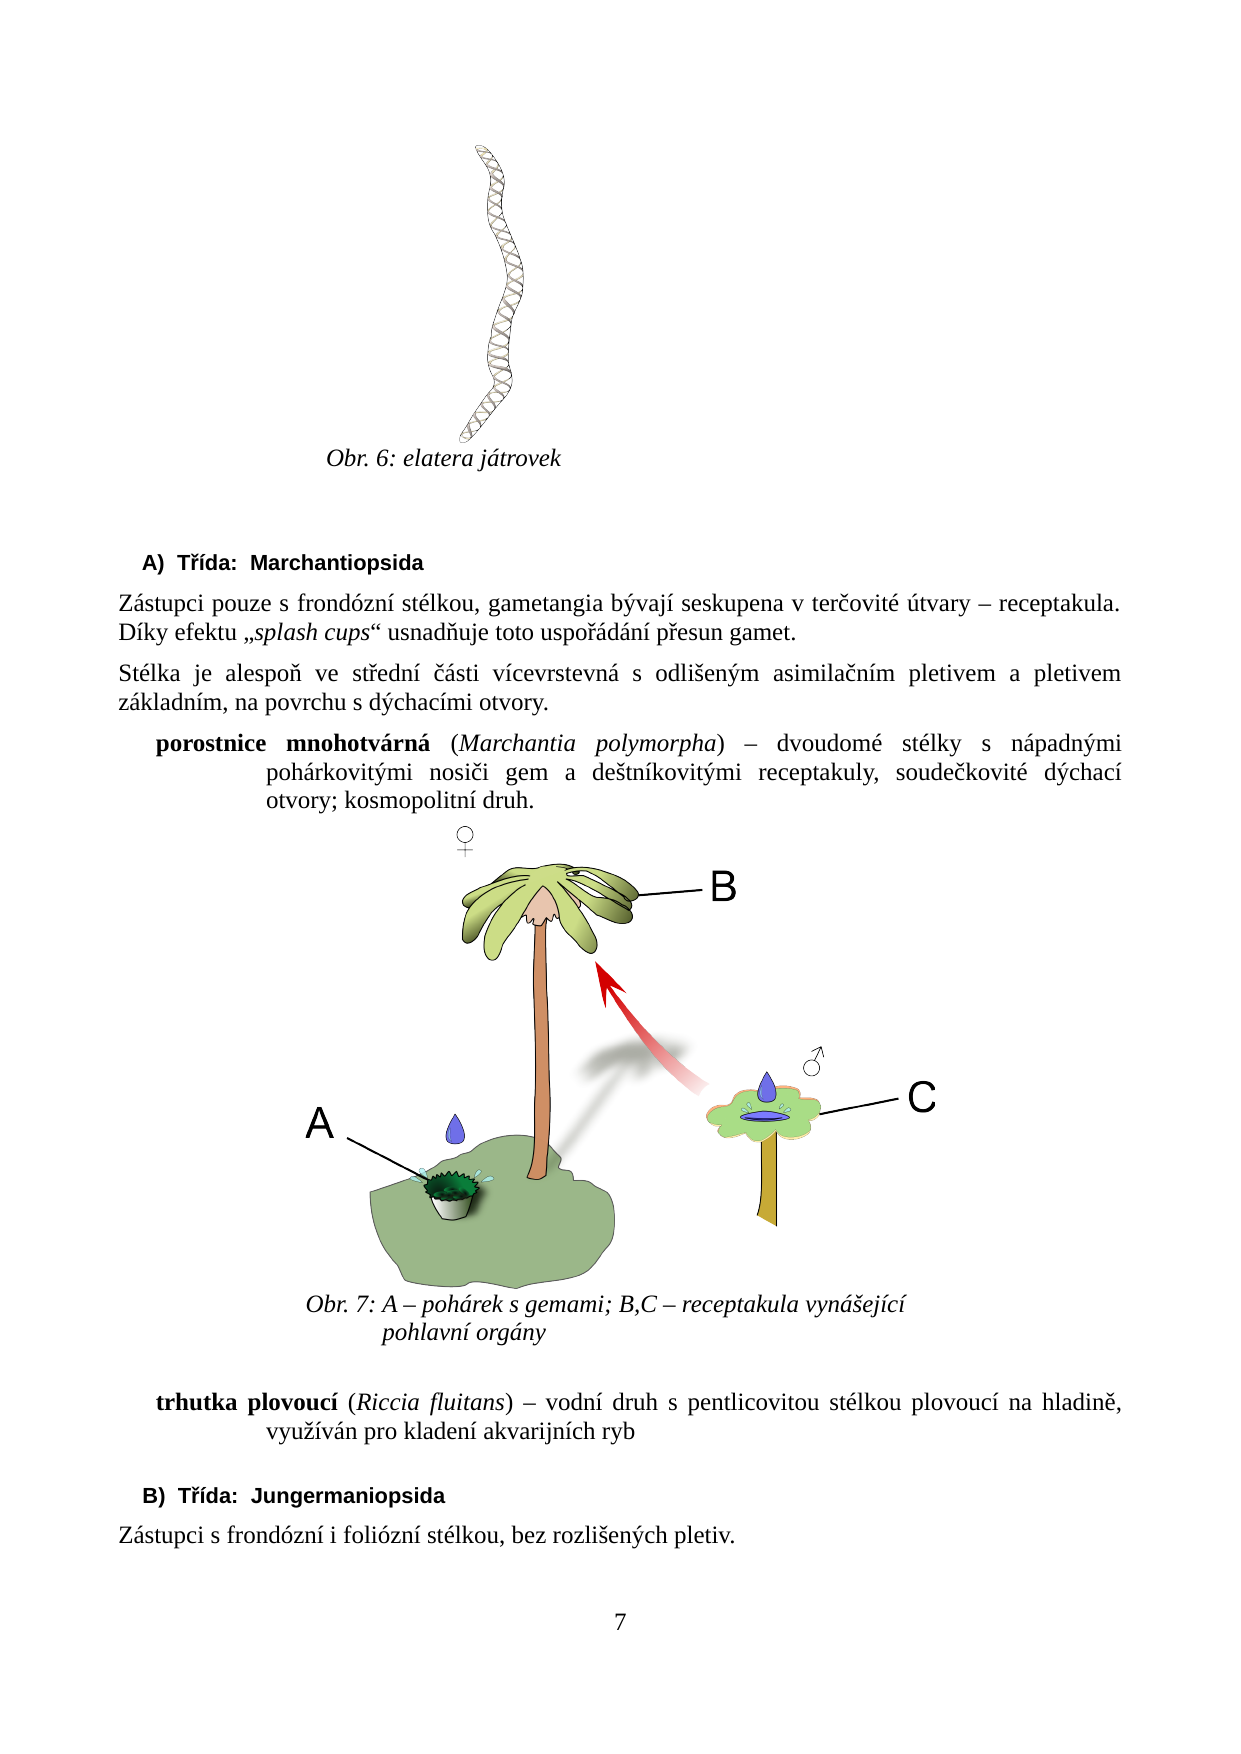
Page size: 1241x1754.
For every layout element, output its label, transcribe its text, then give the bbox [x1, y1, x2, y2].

subtitle Jungermaniopsida [118, 1482, 1122, 1508]
list trhutka plovoucí (Riccia fluitans) – vodní druh s pentlicovitou stélkou plovoucí na hladině, využíván pro kladení akvarijních ryb [156, 1387, 1122, 1445]
picture [305, 826, 935, 1289]
subtitle Marchantiopsida [118, 550, 1122, 575]
list porostnice mnohotvárná (Marchantia polymorpha) – dvoudomé stélky s nápadnými pohárkovitými nosiči gem a deštníkovitými receptakuly, soudečkovité dýchací otvory; kosmopolitní druh. [156, 728, 1122, 814]
text Zástupci pouze s frondózní stélkou, gametangia bývají seskupena v terčovité útvary – receptakula. Díky efektu „splash cups“ usnadňuje toto uspořádání přesun gamet. [118, 588, 1122, 645]
list Obr. 7: A – pohárek s gemami; B,C – receptakula vynášející pohlavní orgány [305, 1289, 935, 1346]
text Obr. 6: elatera játrovek [326, 145, 707, 472]
picture [459, 145, 525, 443]
text Zástupci s frondózní i foliózní stélkou, bez rozlišených pletiv. [118, 1520, 1122, 1549]
text Stélka je alespoň ve střední části vícevrstevná s odlišeným asimilačním pletivem a pletivem základním, na povrchu s dýchacími otvory. [118, 658, 1122, 715]
